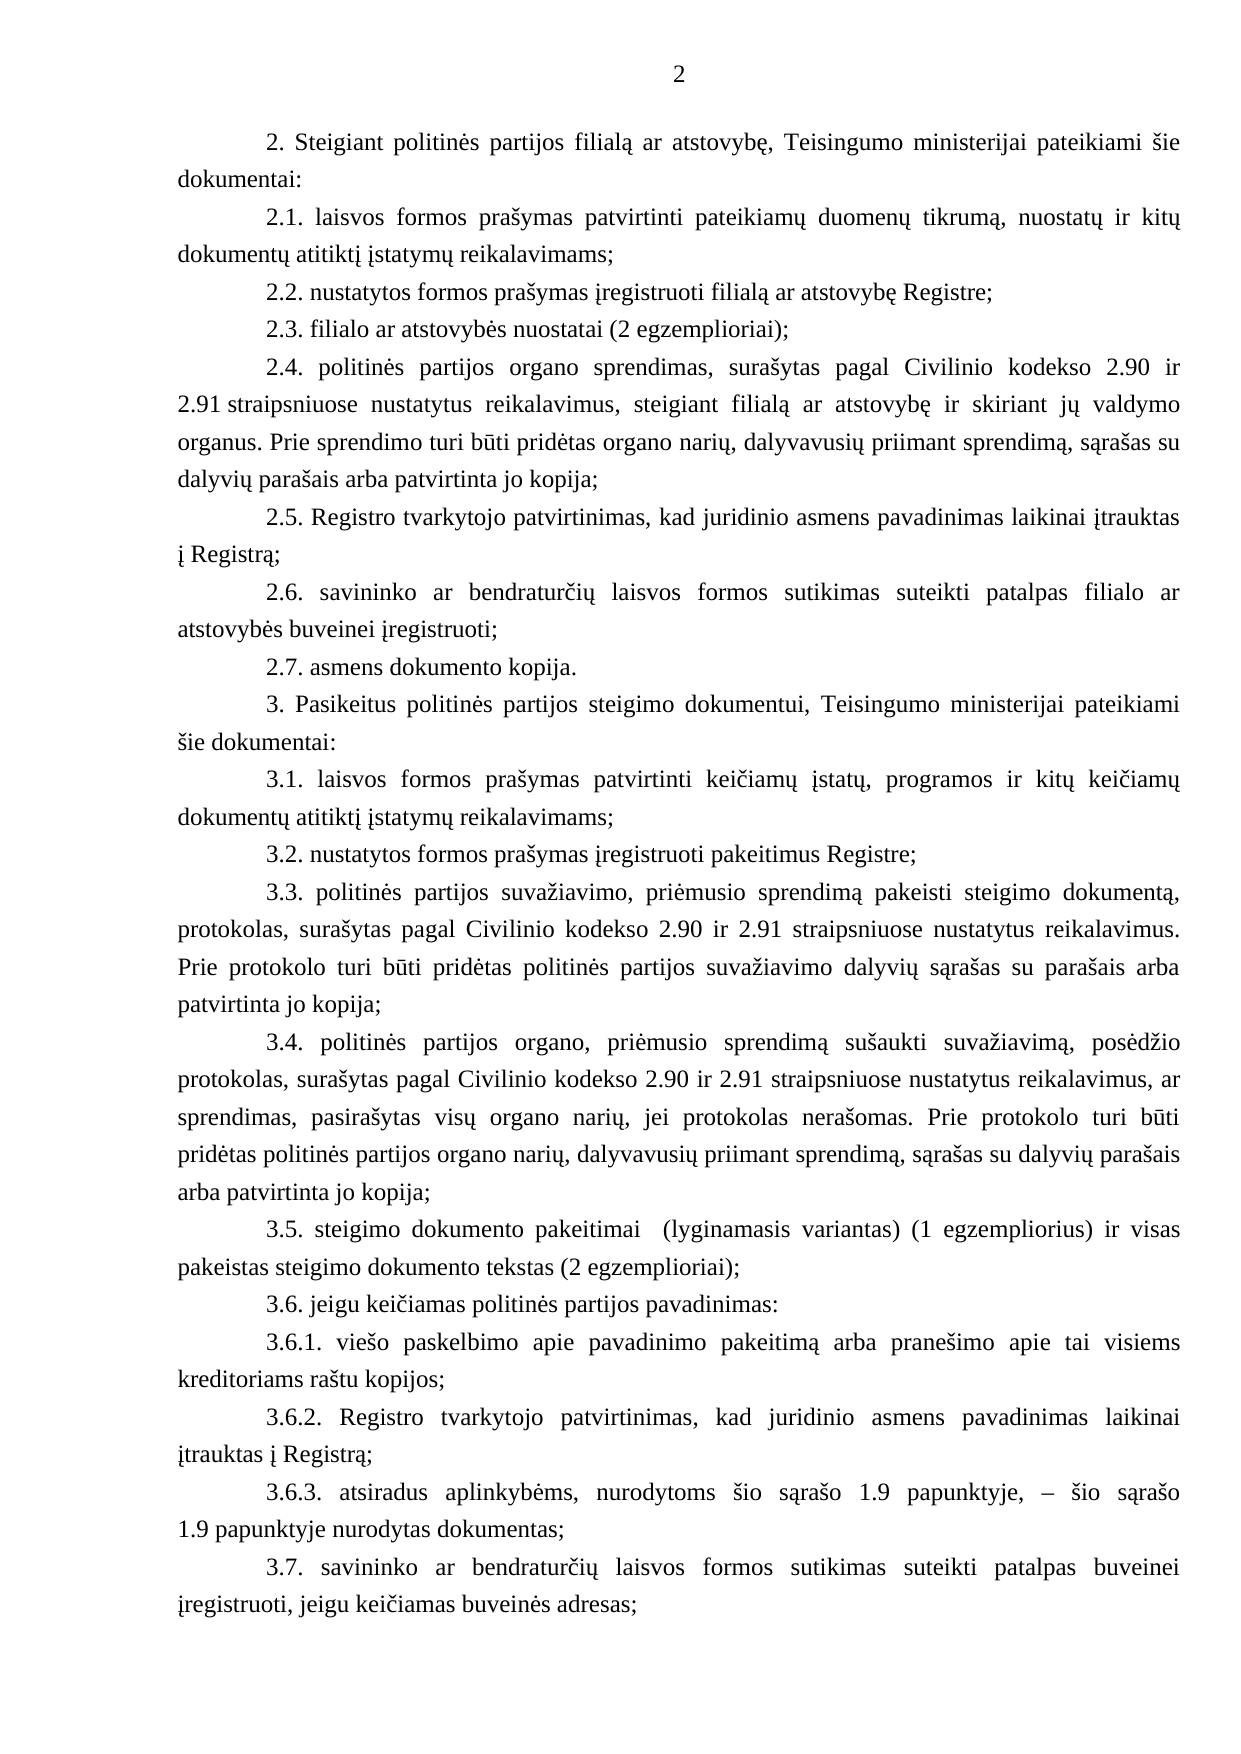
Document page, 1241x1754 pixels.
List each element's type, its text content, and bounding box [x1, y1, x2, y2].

text 3.1. laisvos formos prašymas patvirtinti keičiamų įstatų, programos ir kitų keičiamų dokumentų atitiktį įstatymų reikalavimams; [177, 756, 1181, 831]
text 2.5. Registro tvarkytojo patvirtinimas, kad juridinio asmens pavadinimas laikinai įtrauktas į Registrą; [177, 493, 1181, 568]
text 3.4. politinės partijos organo, priėmusio sprendimą sušaukti suvažiavimą, posėdžio protokolas, surašytas pagal Civilinio kodekso 2.90 ir 2.91 straipsniuose nustatytus reikalavimus, ar sprendimas, pasirašytas visų organo narių, jei protokolas nerašomas. Prie protokolo turi būti pridėtas politinės partijos organo narių, dalyvavusių priimant sprendimą, sąrašas su dalyvių parašais arba patvirtinta jo kopija; [177, 1018, 1181, 1206]
text 3.6.1. viešo paskelbimo apie pavadinimo pakeitimą arba pranešimo apie tai visiems kreditoriams raštu kopijos; [177, 1318, 1181, 1393]
text 3.2. nustatytos formos prašymas įregistruoti pakeitimus Registre; [177, 831, 1181, 868]
text 2.2. nustatytos formos prašymas įregistruoti filialą ar atstovybę Registre; [177, 268, 1181, 306]
text 2.4. politinės partijos organo sprendimas, surašytas pagal Civilinio kodekso 2.90 ir 2.91 straipsniuose nustatytus reikalavimus, steigiant filialą ar atstovybę ir skiriant jų valdymo organus. Prie sprendimo turi būti pridėtas organo narių, dalyvavusių priimant sprendimą, sąrašas su dalyvių parašais arba patvirtinta jo kopija; [177, 343, 1181, 493]
text 2.7. asmens dokumento kopija. [177, 643, 1181, 681]
text 2.3. filialo ar atstovybės nuostatai (2 egzemplioriai); [177, 306, 1181, 343]
text 3.6.3. atsiradus aplinkybėms, nurodytoms šio sąrašo 1.9 papunktyje, – šio sąrašo 1.9 papunktyje nurodytas dokumentas; [177, 1468, 1181, 1543]
text 2.1. laisvos formos prašymas patvirtinti pateikiamų duomenų tikrumą, nuostatų ir kitų dokumentų atitiktį įstatymų reikalavimams; [177, 193, 1181, 268]
text 3.3. politinės partijos suvažiavimo, priėmusio sprendimą pakeisti steigimo dokumentą, protokolas, surašytas pagal Civilinio kodekso 2.90 ir 2.91 straipsniuose nustatytus reikalavimus. Prie protokolo turi būti pridėtas politinės partijos suvažiavimo dalyvių sąrašas su parašais arba patvirtinta jo kopija; [177, 868, 1181, 1018]
text 2.6. savininko ar bendraturčių laisvos formos sutikimas suteikti patalpas filialo ar atstovybės buveinei įregistruoti; [177, 568, 1181, 643]
text 3.5. steigimo dokumento pakeitimai (lyginamasis variantas) (1 egzempliorius) ir visas pakeistas steigimo dokumento tekstas (2 egzemplioriai); [177, 1206, 1181, 1281]
text 3.6. jeigu keičiamas politinės partijos pavadinimas: [177, 1281, 1181, 1318]
text 2. Steigiant politinės partijos filialą ar atstovybę, Teisingumo ministerijai pateikiami šie dokumentai: [177, 118, 1181, 193]
text 3.7. savininko ar bendraturčių laisvos formos sutikimas suteikti patalpas buveinei įregistruoti, jeigu keičiamas buveinės adresas; [177, 1543, 1181, 1618]
text 3.6.2. Registro tvarkytojo patvirtinimas, kad juridinio asmens pavadinimas laikinai įtrauktas į Registrą; [177, 1393, 1181, 1468]
text 3. Pasikeitus politinės partijos steigimo dokumentui, Teisingumo ministerijai pateikiami šie dokumentai: [177, 681, 1181, 756]
